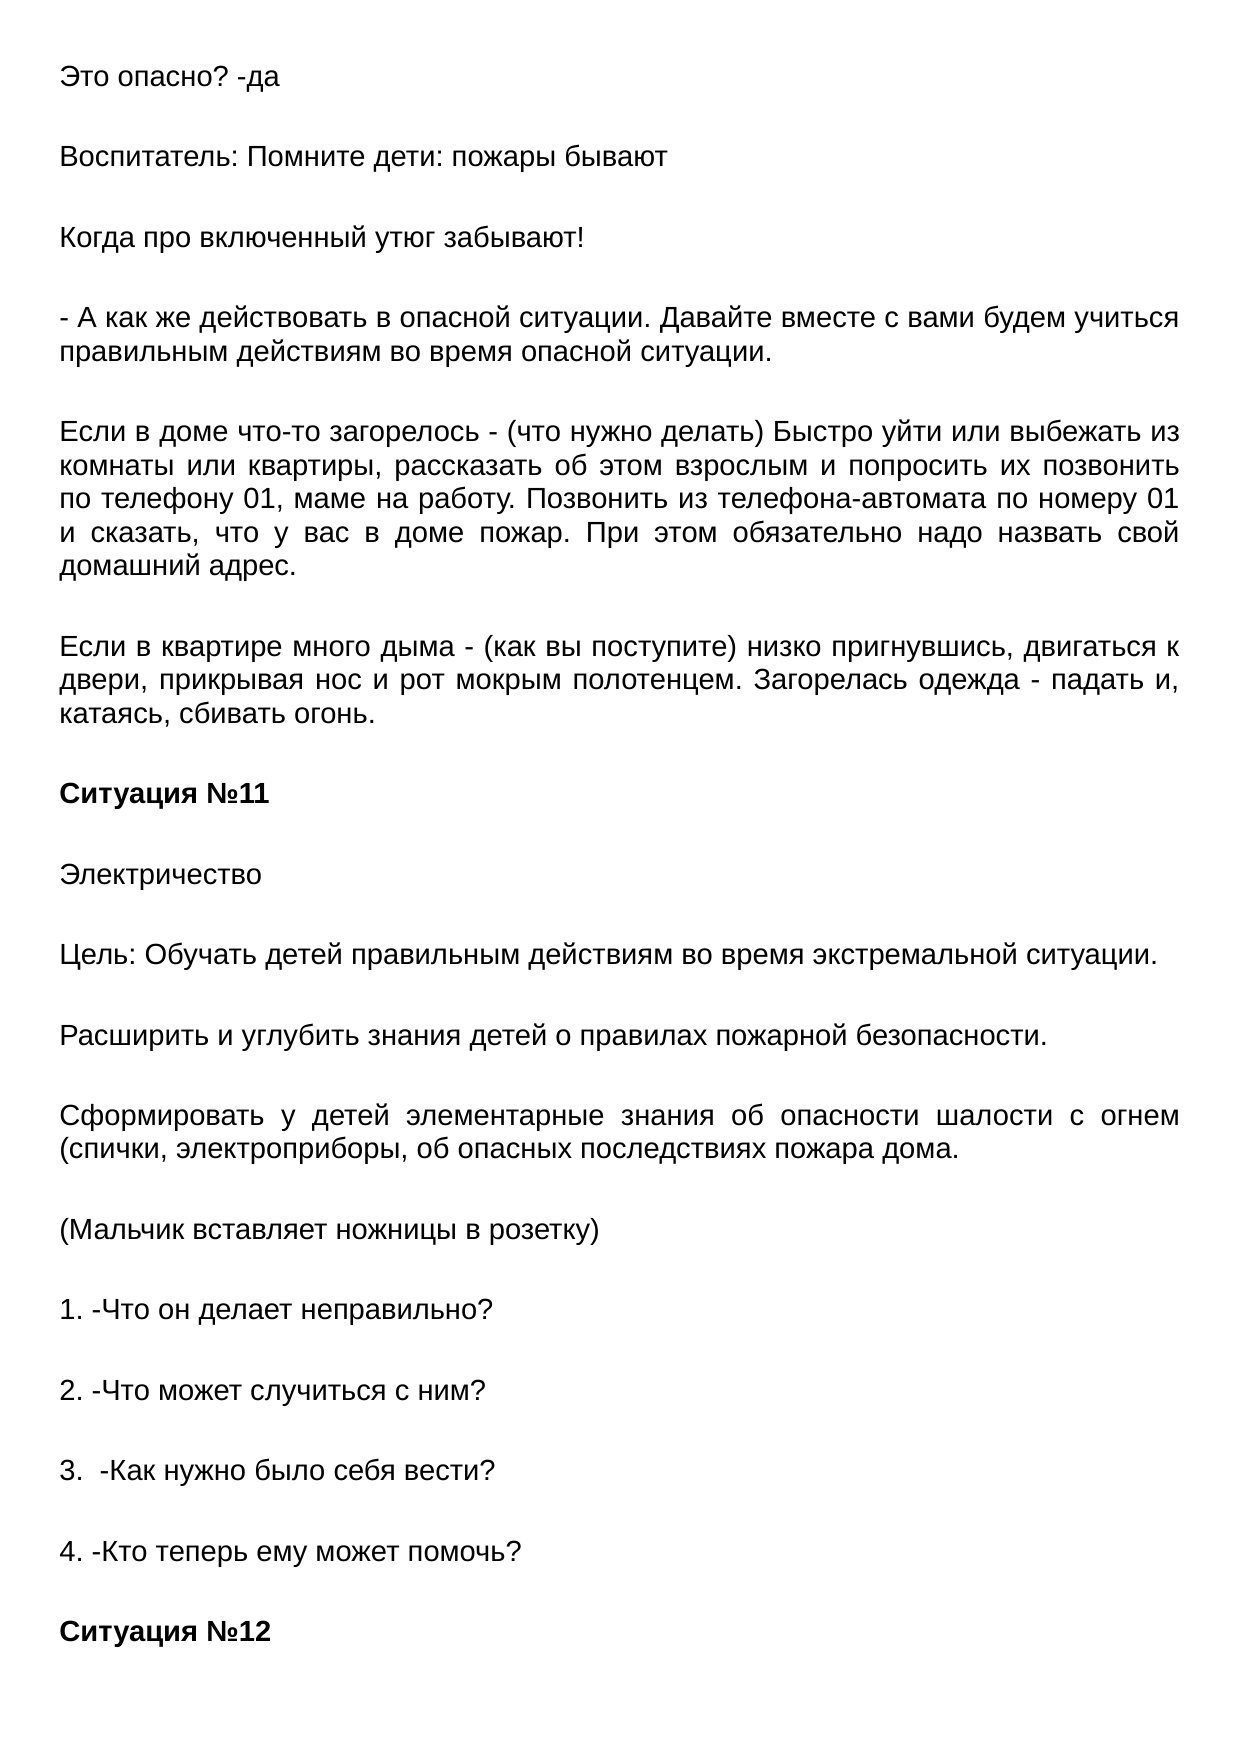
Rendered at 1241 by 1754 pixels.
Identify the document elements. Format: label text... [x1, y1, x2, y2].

text Ситуация №12 [59, 1614, 1181, 1648]
text Сформировать у детей элементарные знания об опасности шалости с огнем (спички, электроприборы, об опасных последствиях пожара дома. [59, 1098, 1181, 1165]
text Если в квартире много дыма - (как вы поступите) низко пригнувшись, двигаться к двери, прикрывая нос и рот мокрым полотенцем. Загорелась одежда - падать и, катаясь, сбивать огонь. [59, 629, 1181, 729]
text - А как же действовать в опасной ситуации. Давайте вместе с вами будем учиться правильным действиям во время опасной ситуации. [59, 300, 1181, 367]
text Электричество [59, 857, 1181, 890]
text 4. -Кто теперь ему может помочь? [59, 1534, 1181, 1567]
text 3. -Как нужно было себя вести? [59, 1453, 1181, 1487]
text Воспитатель: Помните дети: пожары бывают [59, 139, 1181, 173]
text Цель: Обучать детей правильным действиям во время экстремальной ситуации. [59, 937, 1181, 971]
text Если в доме что-то загорелось - (что нужно делать) Быстро уйти или выбежать из комнаты или квартиры, рассказать об этом взрослым и попросить их позвонить по телефону 01, маме на работу. Позвонить из телефона-автомата по номеру 01 и сказать, что у вас в доме пожар. При этом обязательно надо назвать свой домашний адрес. [59, 414, 1181, 582]
text 1. -Что он делает неправильно? [59, 1292, 1181, 1326]
text (Мальчик вставляет ножницы в розетку) [59, 1212, 1181, 1246]
text 2. -Что может случиться с ним? [59, 1373, 1181, 1406]
text Расширить и углубить знания детей о правилах пожарной безопасности. [59, 1018, 1181, 1051]
text Когда про включенный утюг забывают! [59, 220, 1181, 253]
text Это опасно? -да [59, 59, 1181, 93]
text Ситуация №11 [59, 776, 1181, 810]
